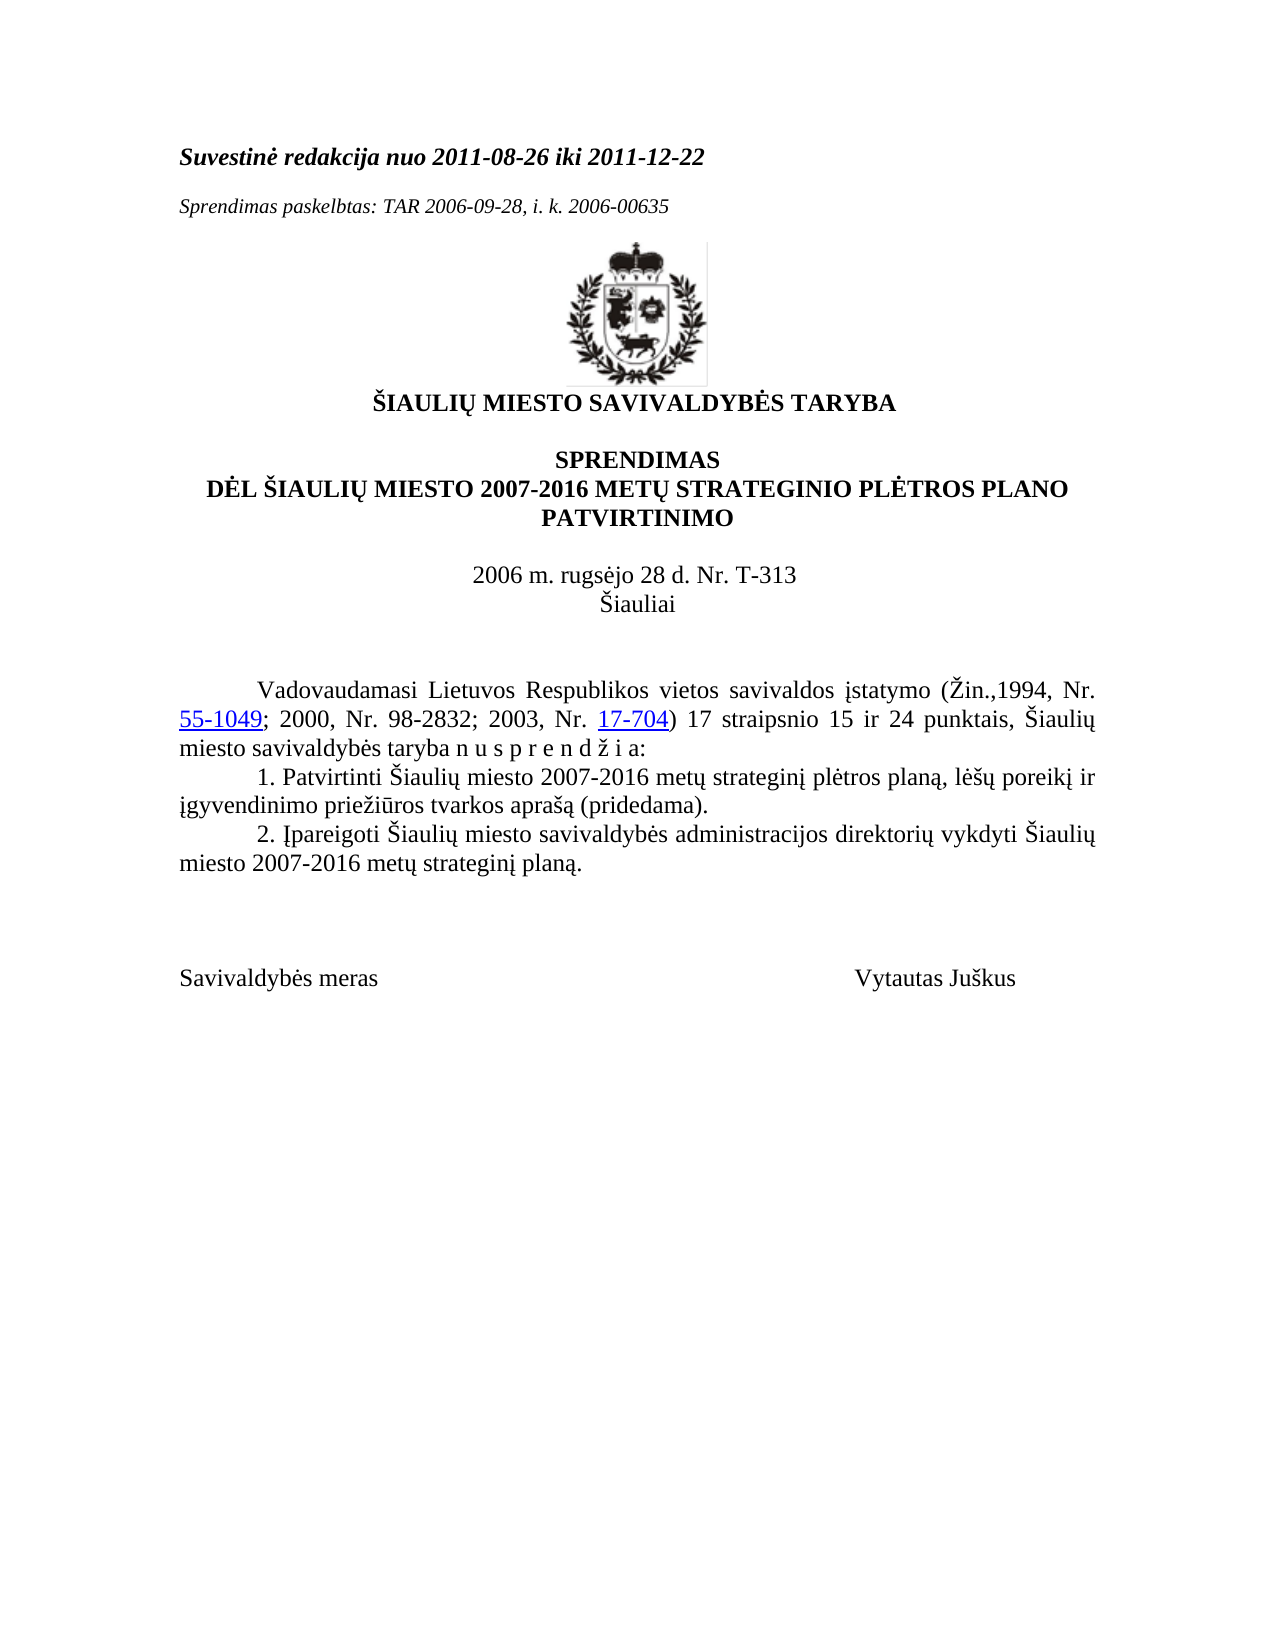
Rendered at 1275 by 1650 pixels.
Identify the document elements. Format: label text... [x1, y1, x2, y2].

text Savivaldybės meras Vytautas Juškus [179, 963, 1096, 992]
text 1. Patvirtinti Šiaulių miesto 2007-2016 metų strateginį plėtros planą, lėšų poreikį ir įgyvendinimo priežiūros tvarkos aprašą (pridedama). [179, 762, 1096, 819]
text SPRENDIMAS [179, 445, 1096, 474]
text Sprendimas paskelbtas: TAR 2006-09-28, i. k. 2006-00635 [179, 194, 1096, 218]
text Suvestinė redakcija nuo 2011-08-26 iki 2011-12-22 [179, 142, 1096, 170]
text Vadovaudamasi Lietuvos Respublikos vietos savivaldos įstatymo (Žin.,1994, Nr. 55-1049; 2000, Nr. 98-2832; 2003, Nr. 17-704) 17 straipsnio 15 ir 24 punktais, Šiaulių miesto savivaldybės taryba n u s p r e n d ž i a: [179, 675, 1096, 762]
text 2006 m. rugsėjo 28 d. Nr. T-313 [179, 560, 1096, 589]
text ŠIAULIŲ MIESTO SAVIVALDYBĖS TARYBA [179, 388, 1096, 417]
text DĖL ŠIAULIŲ MIESTO 2007-2016 METŲ STRATEGINIO PLĖTROS PLANO PATVIRTINIMO [179, 474, 1096, 532]
text 2. Įpareigoti Šiaulių miesto savivaldybės administracijos direktorių vykdyti Šiaulių miesto 2007-2016 metų strateginį planą. [179, 819, 1096, 877]
text Šiauliai [179, 589, 1096, 618]
